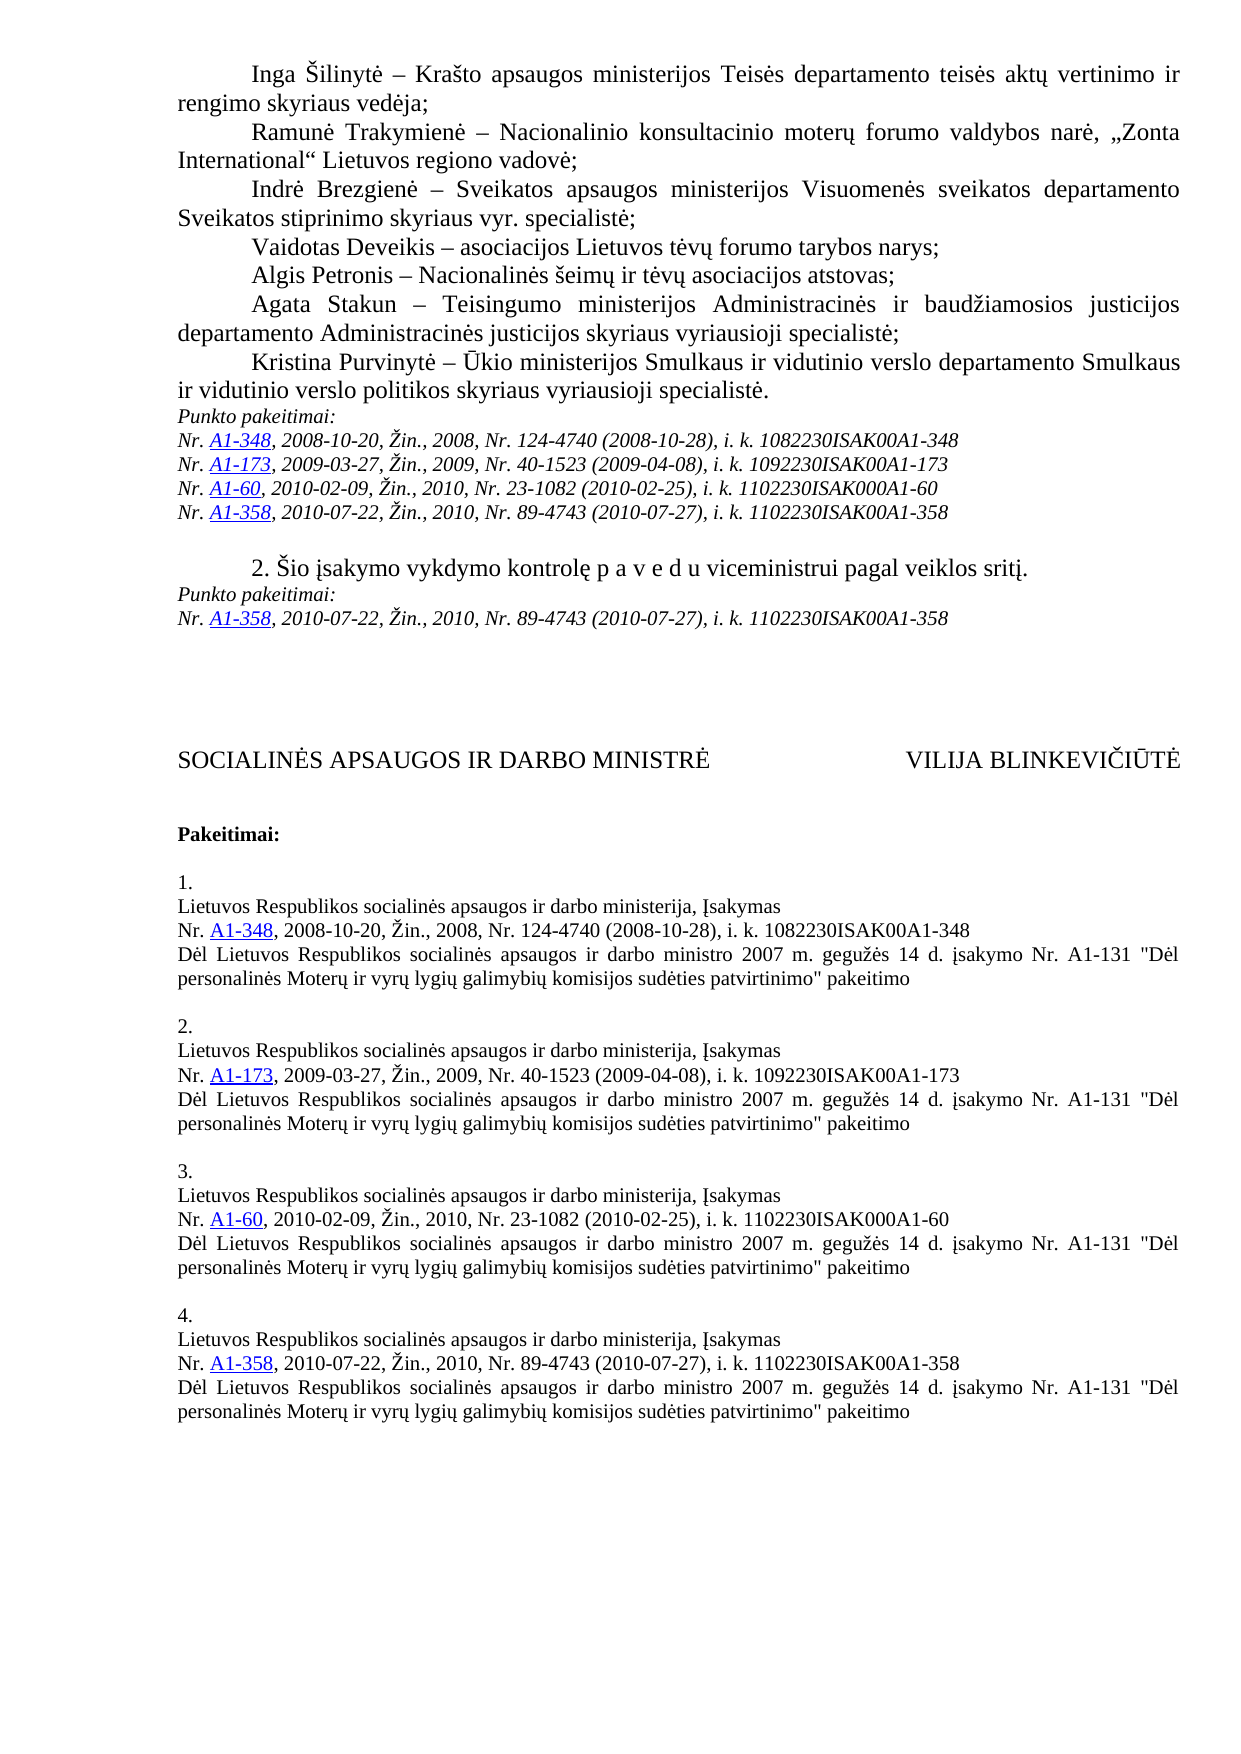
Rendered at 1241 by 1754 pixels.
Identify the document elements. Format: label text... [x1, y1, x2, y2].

text Nr. A1-348, 2008-10-20, Žin., 2008, Nr. 124-4740 (2008-10-28), i. k. 1082230ISAK00A1-348 [177, 918, 1181, 942]
text Nr. A1-173, 2009-03-27, Žin., 2009, Nr. 40-1523 (2009-04-08), i. k. 1092230ISAK00A1-173 [177, 1062, 1181, 1087]
text Nr. A1-60, 2010-02-09, Žin., 2010, Nr. 23-1082 (2010-02-25), i. k. 1102230ISAK000A1-60 [177, 1207, 1181, 1231]
text Algis Petronis – Nacionalinės šeimų ir tėvų asociacijos atstovas; [177, 260, 1181, 289]
text 4. [177, 1303, 1181, 1327]
text Agata Stakun – Teisingumo ministerijos Administracinės ir baudžiamosios justicijos departamento Administracinės justicijos skyriaus vyriausioji specialistė; [177, 289, 1181, 347]
text Kristina Purvinytė – Ūkio ministerijos Smulkaus ir vidutinio verslo departamento Smulkaus ir vidutinio verslo politikos skyriaus vyriausioji specialistė. [177, 347, 1181, 404]
text Dėl Lietuvos Respublikos socialinės apsaugos ir darbo ministro 2007 m. gegužės 14 d. įsakymo Nr. A1-131 "Dėl personalinės Moterų ir vyrų lygių galimybių komisijos sudėties patvirtinimo" pakeitimo [177, 1087, 1181, 1135]
text Lietuvos Respublikos socialinės apsaugos ir darbo ministerija, Įsakymas [177, 1327, 1181, 1351]
text Nr. A1-60, 2010-02-09, Žin., 2010, Nr. 23-1082 (2010-02-25), i. k. 1102230ISAK000A1-60 [177, 476, 1181, 500]
text SOCIALINĖS APSAUGOS IR DARBO MINISTRĖ VILIJA BLINKEVIČIŪTĖ [177, 745, 1181, 774]
text 3. [177, 1159, 1181, 1183]
text 1. [177, 870, 1181, 894]
text Nr. A1-358, 2010-07-22, Žin., 2010, Nr. 89-4743 (2010-07-27), i. k. 1102230ISAK00A1-358 [177, 1351, 1181, 1375]
text Nr. A1-173, 2009-03-27, Žin., 2009, Nr. 40-1523 (2009-04-08), i. k. 1092230ISAK00A1-173 [177, 452, 1181, 476]
text Lietuvos Respublikos socialinės apsaugos ir darbo ministerija, Įsakymas [177, 1183, 1181, 1207]
text Punkto pakeitimai: [177, 582, 1181, 606]
text 2. Šio įsakymo vykdymo kontrolę p a v e d u viceministrui pagal veiklos sritį. [177, 553, 1181, 582]
text Dėl Lietuvos Respublikos socialinės apsaugos ir darbo ministro 2007 m. gegužės 14 d. įsakymo Nr. A1-131 "Dėl personalinės Moterų ir vyrų lygių galimybių komisijos sudėties patvirtinimo" pakeitimo [177, 1231, 1181, 1279]
text Dėl Lietuvos Respublikos socialinės apsaugos ir darbo ministro 2007 m. gegužės 14 d. įsakymo Nr. A1-131 "Dėl personalinės Moterų ir vyrų lygių galimybių komisijos sudėties patvirtinimo" pakeitimo [177, 1375, 1181, 1423]
text 2. [177, 1014, 1181, 1038]
text Vaidotas Deveikis – asociacijos Lietuvos tėvų forumo tarybos narys; [177, 232, 1181, 260]
text Pakeitimai: [177, 822, 1181, 846]
text Punkto pakeitimai: [177, 404, 1181, 428]
text Ramunė Trakymienė – Nacionalinio konsultacinio moterų forumo valdybos narė, „Zonta International“ Lietuvos regiono vadovė; [177, 117, 1181, 174]
text Indrė Brezgienė – Sveikatos apsaugos ministerijos Visuomenės sveikatos departamento Sveikatos stiprinimo skyriaus vyr. specialistė; [177, 174, 1181, 232]
text Lietuvos Respublikos socialinės apsaugos ir darbo ministerija, Įsakymas [177, 894, 1181, 918]
text Nr. A1-358, 2010-07-22, Žin., 2010, Nr. 89-4743 (2010-07-27), i. k. 1102230ISAK00A1-358 [177, 500, 1181, 524]
text Lietuvos Respublikos socialinės apsaugos ir darbo ministerija, Įsakymas [177, 1038, 1181, 1062]
text Nr. A1-358, 2010-07-22, Žin., 2010, Nr. 89-4743 (2010-07-27), i. k. 1102230ISAK00A1-358 [177, 606, 1181, 630]
text Dėl Lietuvos Respublikos socialinės apsaugos ir darbo ministro 2007 m. gegužės 14 d. įsakymo Nr. A1-131 "Dėl personalinės Moterų ir vyrų lygių galimybių komisijos sudėties patvirtinimo" pakeitimo [177, 942, 1181, 990]
text Nr. A1-348, 2008-10-20, Žin., 2008, Nr. 124-4740 (2008-10-28), i. k. 1082230ISAK00A1-348 [177, 428, 1181, 452]
text Inga Šilinytė – Krašto apsaugos ministerijos Teisės departamento teisės aktų vertinimo ir rengimo skyriaus vedėja; [177, 59, 1181, 117]
